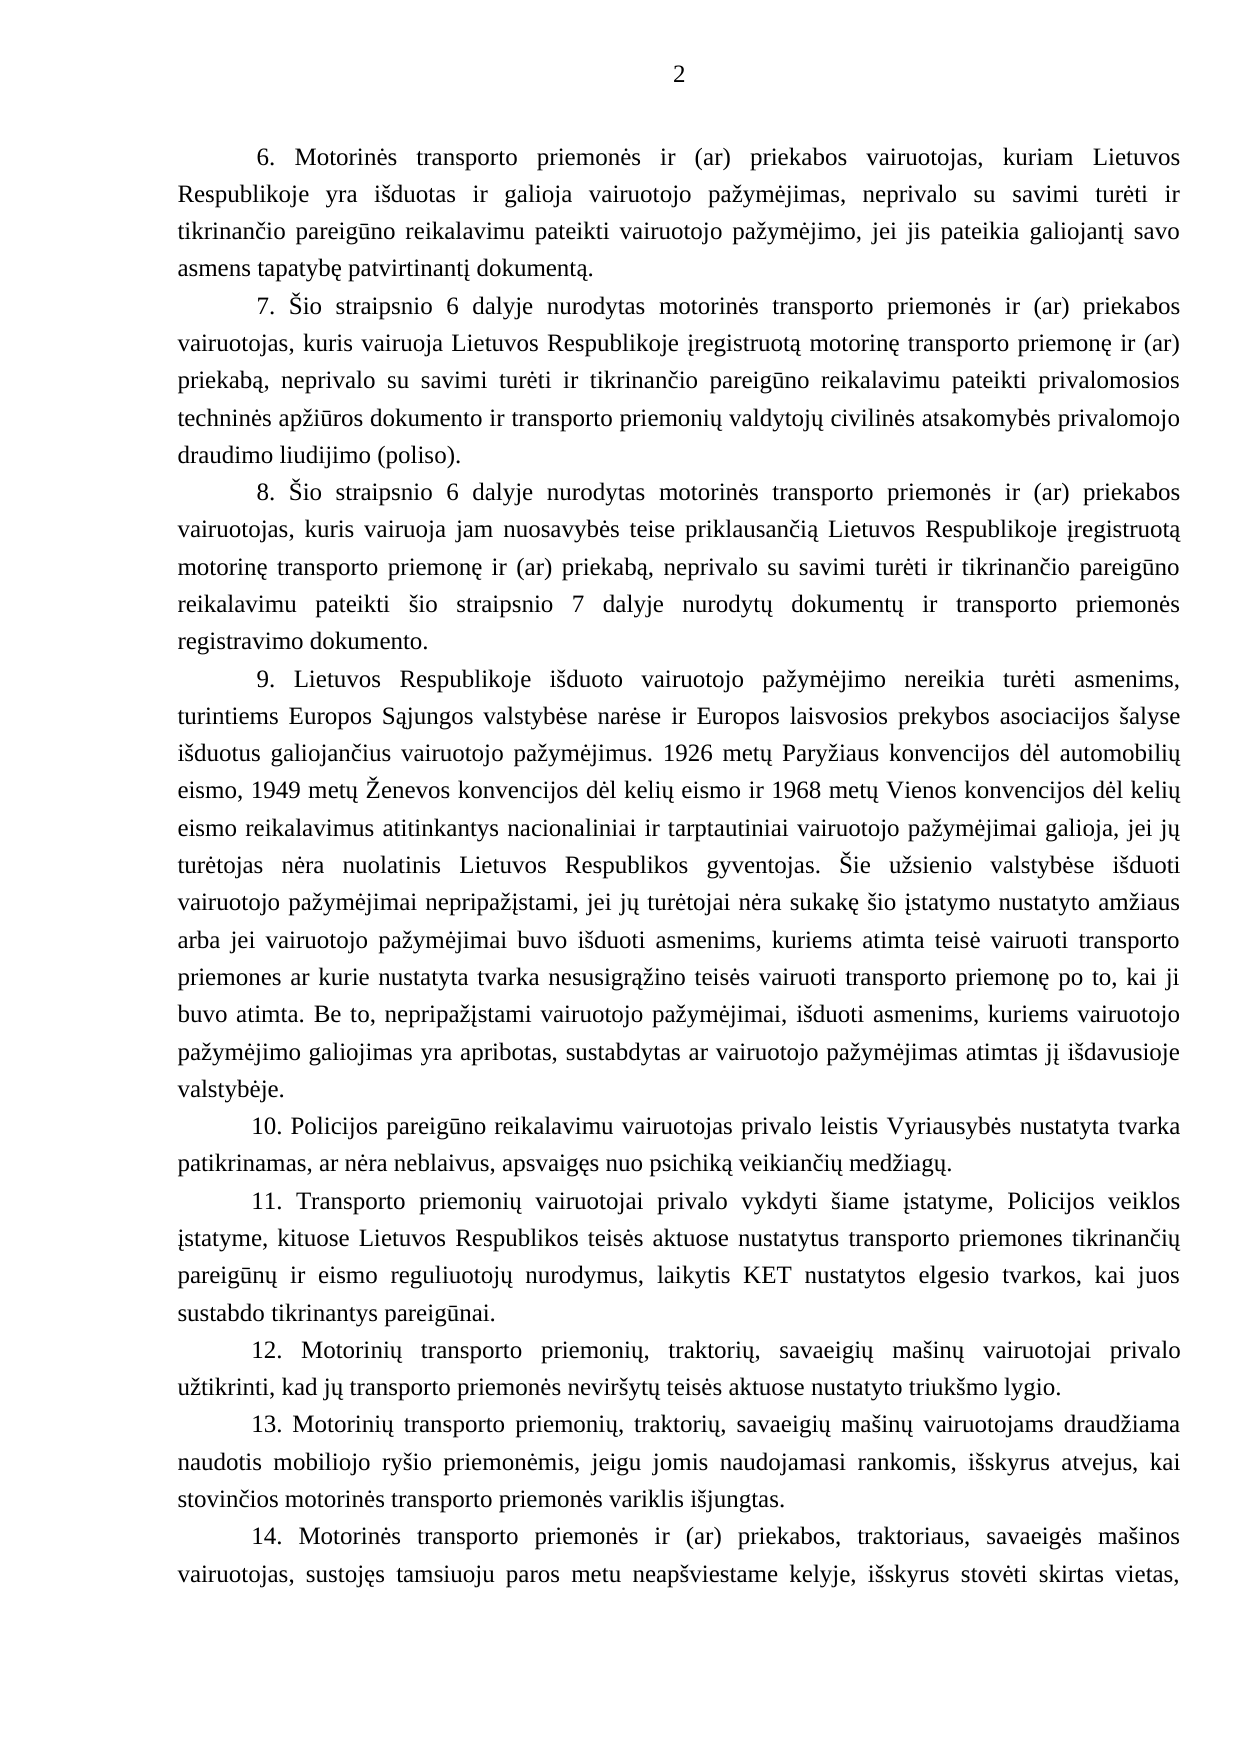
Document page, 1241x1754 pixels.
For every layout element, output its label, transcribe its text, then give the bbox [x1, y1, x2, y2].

text 14. Motorinės transporto priemonės ir (ar) priekabos, traktoriaus, savaeigės mašinos vairuotojas, sustojęs tamsiuoju paros metu neapšviestame kelyje, išskyrus stovėti skirtas vietas, [177, 1521, 1181, 1587]
text 9. Lietuvos Respublikoje išduoto vairuotojo pažymėjimo nereikia turėti asmenims, turintiems Europos Sąjungos valstybėse narėse ir Europos laisvosios prekybos asociacijos šalyse išduotus galiojančius vairuotojo pažymėjimus. 1926 metų Paryžiaus konvencijos dėl automobilių eismo, 1949 metų Ženevos konvencijos dėl kelių eismo ir 1968 metų Vienos konvencijos dėl kelių eismo reikalavimus atitinkantys nacionaliniai ir tarptautiniai vairuotojo pažymėjimai galioja, jei jų turėtojas nėra nuolatinis Lietuvos Respublikos gyventojas. Šie užsienio valstybėse išduoti vairuotojo pažymėjimai nepripažįstami, jei jų turėtojai nėra sukakę šio įstatymo nustatyto amžiaus arba jei vairuotojo pažymėjimai buvo išduoti asmenims, kuriems atimta teisė vairuoti transporto priemones ar kurie nustatyta tvarka nesusigrąžino teisės vairuoti transporto priemonę po to, kai ji buvo atimta. Be to, nepripažįstami vairuotojo pažymėjimai, išduoti asmenims, kuriems vairuotojo pažymėjimo galiojimas yra apribotas, sustabdytas ar vairuotojo pažymėjimas atimtas jį išdavusioje valstybėje. [177, 664, 1181, 1103]
text 11. Transporto priemonių vairuotojai privalo vykdyti šiame įstatyme, Policijos veiklos įstatyme, kituose Lietuvos Respublikos teisės aktuose nustatytus transporto priemones tikrinančių pareigūnų ir eismo reguliuotojų nurodymus, laikytis KET nustatytos elgesio tvarkos, kai juos sustabdo tikrinantys pareigūnai. [177, 1186, 1181, 1326]
text 8. Šio straipsnio 6 dalyje nurodytas motorinės transporto priemonės ir (ar) priekabos vairuotojas, kuris vairuoja jam nuosavybės teise priklausančią Lietuvos Respublikoje įregistruotą motorinę transporto priemonę ir (ar) priekabą, neprivalo su savimi turėti ir tikrinančio pareigūno reikalavimu pateikti šio straipsnio 7 dalyje nurodytų dokumentų ir transporto priemonės registravimo dokumento. [177, 477, 1181, 655]
text 7. Šio straipsnio 6 dalyje nurodytas motorinės transporto priemonės ir (ar) priekabos vairuotojas, kuris vairuoja Lietuvos Respublikoje įregistruotą motorinę transporto priemonę ir (ar) priekabą, neprivalo su savimi turėti ir tikrinančio pareigūno reikalavimu pateikti privalomosios techninės apžiūros dokumento ir transporto priemonių valdytojų civilinės atsakomybės privalomojo draudimo liudijimo (poliso). [177, 291, 1181, 469]
text 10. Policijos pareigūno reikalavimu vairuotojas privalo leistis Vyriausybės nustatyta tvarka patikrinamas, ar nėra neblaivus, apsvaigęs nuo psichiką veikiančių medžiagų. [177, 1111, 1181, 1177]
text 13. Motorinių transporto priemonių, traktorių, savaeigių mašinų vairuotojams draudžiama naudotis mobiliojo ryšio priemonėmis, jeigu jomis naudojamasi rankomis, išskyrus atvejus, kai stovinčios motorinės transporto priemonės variklis išjungtas. [177, 1409, 1181, 1513]
text 6. Motorinės transporto priemonės ir (ar) priekabos vairuotojas, kuriam Lietuvos Respublikoje yra išduotas ir galioja vairuotojo pažymėjimas, neprivalo su savimi turėti ir tikrinančio pareigūno reikalavimu pateikti vairuotojo pažymėjimo, jei jis pateikia galiojantį savo asmens tapatybę patvirtinantį dokumentą. [177, 142, 1181, 282]
text 12. Motorinių transporto priemonių, traktorių, savaeigių mašinų vairuotojai privalo užtikrinti, kad jų transporto priemonės neviršytų teisės aktuose nustatyto triukšmo lygio. [177, 1335, 1181, 1401]
